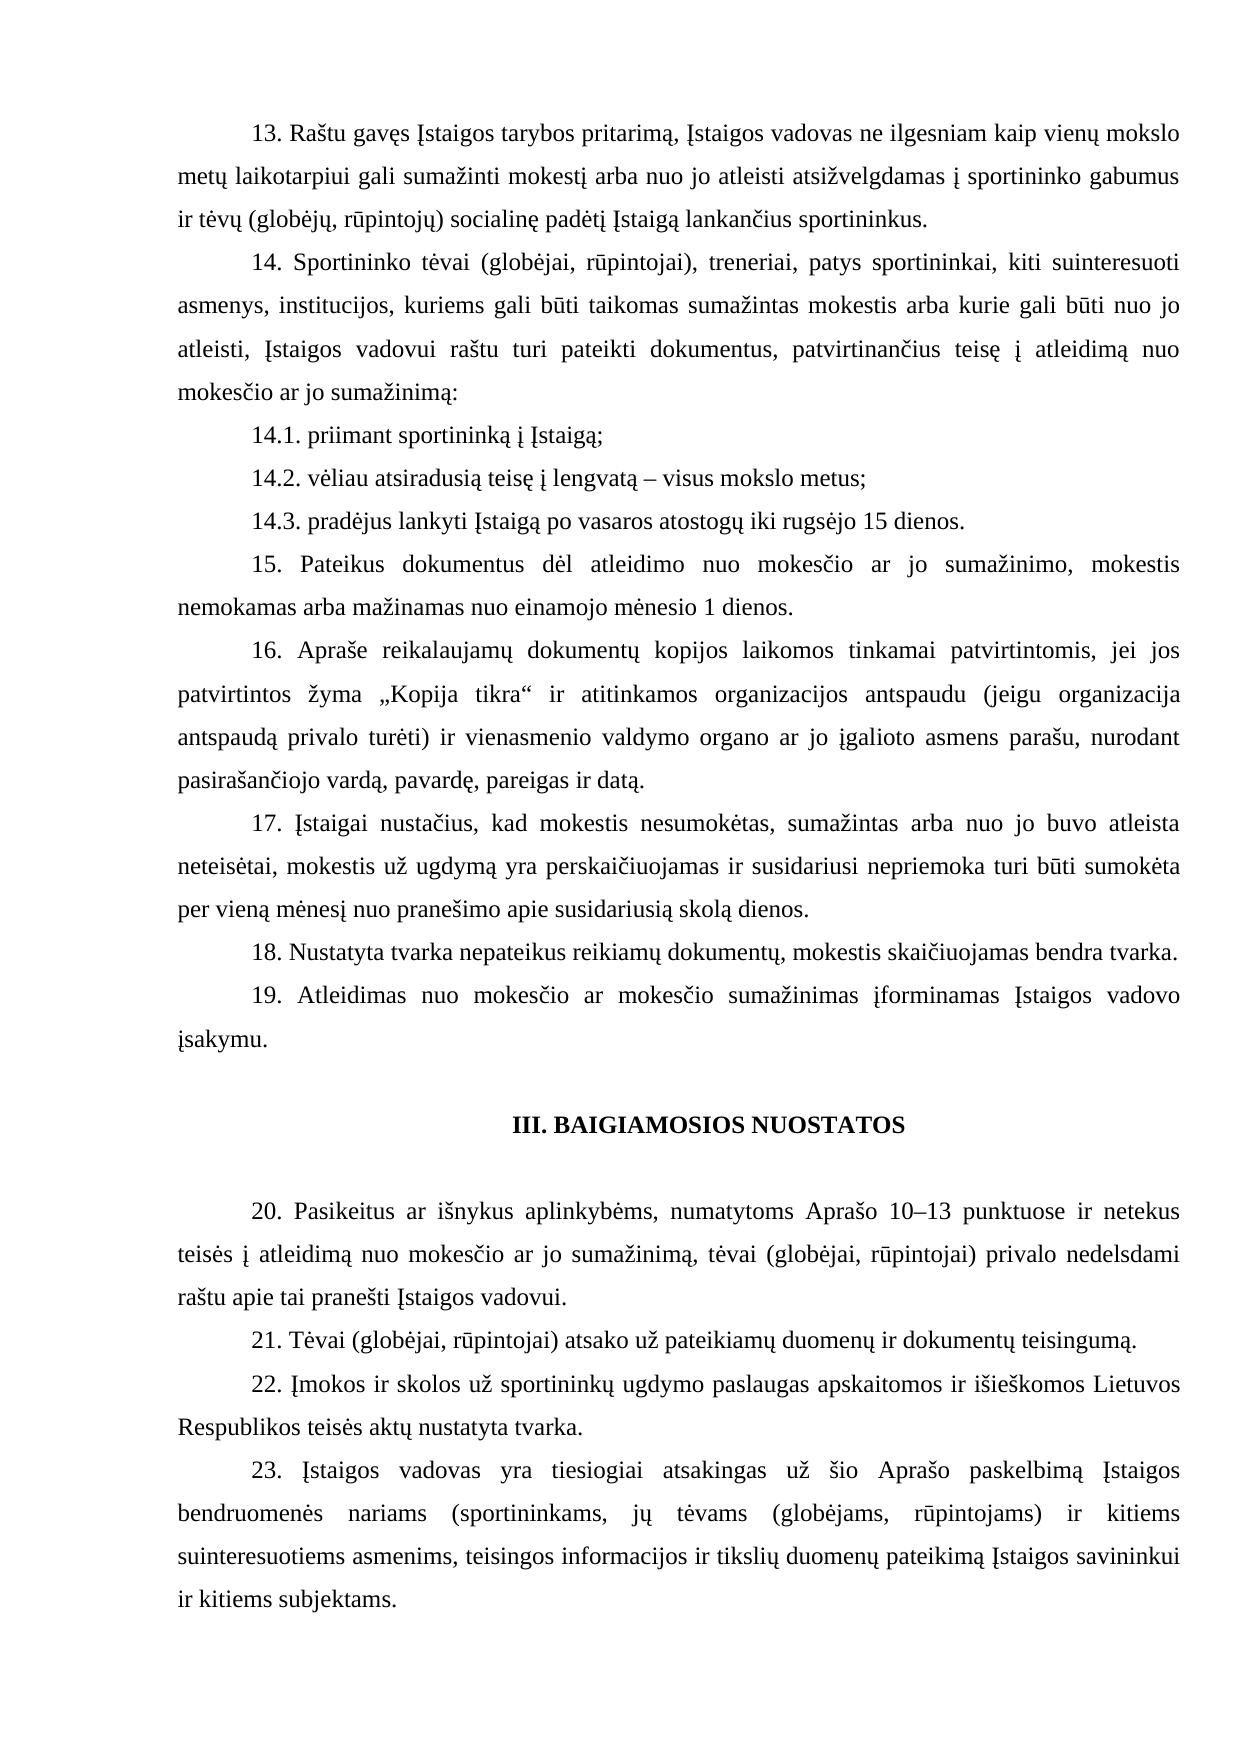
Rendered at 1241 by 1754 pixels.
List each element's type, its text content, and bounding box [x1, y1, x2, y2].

text 21. Tėvai (globėjai, rūpintojai) atsako už pateikiamų duomenų ir dokumentų teisingumą. [177, 1326, 1181, 1354]
text 14. Sportininko tėvai (globėjai, rūpintojai), treneriai, patys sportininkai, kiti suinteresuoti asmenys, institucijos, kuriems gali būti taikomas sumažintas mokestis arba kurie gali būti nuo jo atleisti, Įstaigos vadovui raštu turi pateikti dokumentus, patvirtinančius teisę į atleidimą nuo mokesčio ar jo sumažinimą: [177, 247, 1181, 406]
text 14.1. priimant sportininką į Įstaigą; [177, 420, 1181, 449]
text 16. Apraše reikalaujamų dokumentų kopijos laikomos tinkamai patvirtintomis, jei jos patvirtintos žyma „Kopija tikra“ ir atitinkamos organizacijos antspaudu (jeigu organizacija antspaudą privalo turėti) ir vienasmenio valdymo organo ar jo įgalioto asmens parašu, nurodant pasirašančiojo vardą, pavardę, pareigas ir datą. [177, 636, 1181, 794]
text 22. Įmokos ir skolos už sportininkų ugdymo paslaugas apskaitomos ir išieškomos Lietuvos Respublikos teisės aktų nustatyta tvarka. [177, 1369, 1181, 1441]
text 15. Pateikus dokumentus dėl atleidimo nuo mokesčio ar jo sumažinimo, mokestis nemokamas arba mažinamas nuo einamojo mėnesio 1 dienos. [177, 549, 1181, 621]
text 14.3. pradėjus lankyti Įstaigą po vasaros atostogų iki rugsėjo 15 dienos. [177, 506, 1181, 535]
text 23. Įstaigos vadovas yra tiesiogiai atsakingas už šio Aprašo paskelbimą Įstaigos bendruomenės nariams (sportininkams, jų tėvams (globėjams, rūpintojams) ir kitiems suinteresuotiems asmenims, teisingos informacijos ir tikslių duomenų pateikimą Įstaigos savininkui ir kitiems subjektams. [177, 1455, 1181, 1613]
text 13. Raštu gavęs Įstaigos tarybos pritarimą, Įstaigos vadovas ne ilgesniam kaip vienų mokslo metų laikotarpiui gali sumažinti mokestį arba nuo jo atleisti atsižvelgdamas į sportininko gabumus ir tėvų (globėjų, rūpintojų) socialinę padėtį Įstaigą lankančius sportininkus. [177, 118, 1181, 233]
text 18. Nustatyta tvarka nepateikus reikiamų dokumentų, mokestis skaičiuojamas bendra tvarka. [177, 937, 1181, 966]
text 20. Pasikeitus ar išnykus aplinkybėms, numatytoms Aprašo 10–13 punktuose ir netekus teisės į atleidimą nuo mokesčio ar jo sumažinimą, tėvai (globėjai, rūpintojai) privalo nedelsdami raštu apie tai pranešti Įstaigos vadovui. [177, 1196, 1181, 1311]
text 14.2. vėliau atsiradusią teisę į lengvatą – visus mokslo metus; [177, 463, 1181, 492]
text 19. Atleidimas nuo mokesčio ar mokesčio sumažinimas įforminamas Įstaigos vadovo įsakymu. [177, 981, 1181, 1052]
text 17. Įstaigai nustačius, kad mokestis nesumokėtas, sumažintas arba nuo jo buvo atleista neteisėtai, mokestis už ugdymą yra perskaičiuojamas ir susidariusi nepriemoka turi būti sumokėta per vieną mėnesį nuo pranešimo apie susidariusią skolą dienos. [177, 808, 1181, 923]
text III. BAIGIAMOSIOS NUOSTATOS [177, 1110, 1181, 1139]
